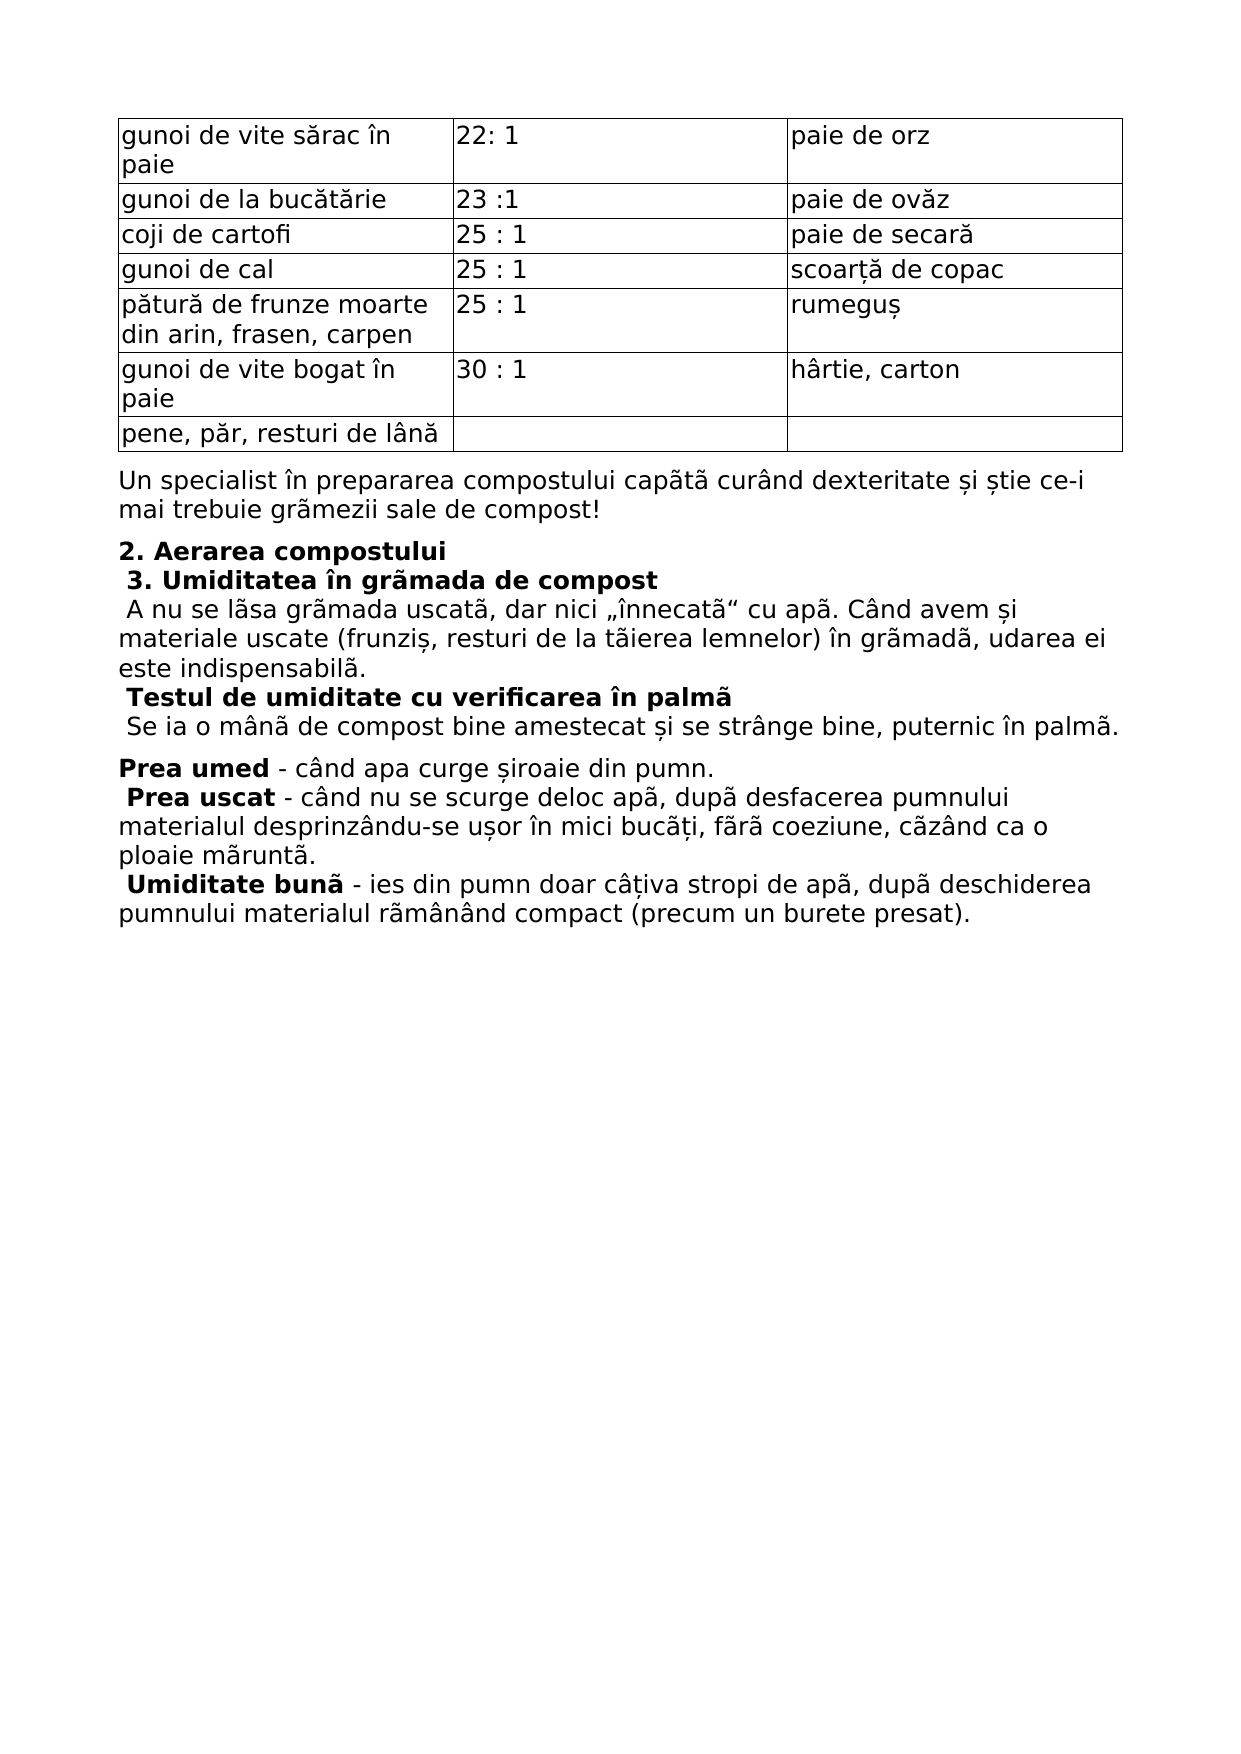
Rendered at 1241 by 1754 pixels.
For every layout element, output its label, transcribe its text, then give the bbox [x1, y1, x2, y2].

table_cell 25 : 1 [454, 254, 787, 288]
table_cell paie de orz [788, 119, 1122, 182]
table_cell paie de ovăz [788, 184, 1122, 217]
table_cell pătură de frunze moarte din arin, frasen, carpen [119, 289, 453, 352]
table_cell [788, 417, 1122, 451]
table_cell paie de secară [788, 219, 1122, 253]
table_cell pene, păr, resturi de lână [119, 417, 453, 451]
text 2. Aerarea compostului 3. Umiditatea în grãmada de compost A nu se lãsa grãmada uscatã, dar nici „înnecatã“ cu apã. Când avem și materiale uscate (frunziș, resturi de la tãierea lemnelor) în grãmadã, udarea ei este indispensabilã. Testul de umiditate cu verificarea în palmã Se ia o mânã de compost bine amestecat și se strânge bine, puternic în palmã. [118, 537, 1122, 741]
text Un specialist în prepararea compostului capãtã curând dexteritate și știe ce-i mai trebuie grãmezii sale de compost! [118, 466, 1122, 524]
text Prea umed - când apa curge șiroaie din pumn. Prea uscat - când nu se scurge deloc apã, dupã desfacerea pumnului materialul desprinzându-se ușor în mici bucãți, fãrã coeziune, cãzând ca o ploaie mãruntã. Umiditate bunã - ies din pumn doar câțiva stropi de apã, dupã deschiderea pumnului materialul rãmânând compact (precum un burete presat). [118, 754, 1122, 929]
table_cell 23 :1 [454, 184, 787, 217]
table_cell rumeguș [788, 289, 1122, 352]
table_cell 25 : 1 [454, 289, 787, 352]
table_cell [454, 417, 787, 451]
table_cell gunoi de cal [119, 254, 453, 288]
table_cell gunoi de vite bogat în paie [119, 353, 453, 416]
table_cell hârtie, carton [788, 353, 1122, 416]
table_cell coji de cartofi [119, 219, 453, 253]
table_cell 30 : 1 [454, 353, 787, 416]
table_cell gunoi de la bucătărie [119, 184, 453, 217]
table_cell 25 : 1 [454, 219, 787, 253]
table_cell 22: 1 [454, 119, 787, 182]
table_cell scoarță de copac [788, 254, 1122, 288]
table_cell gunoi de vite sărac în paie [119, 119, 453, 182]
